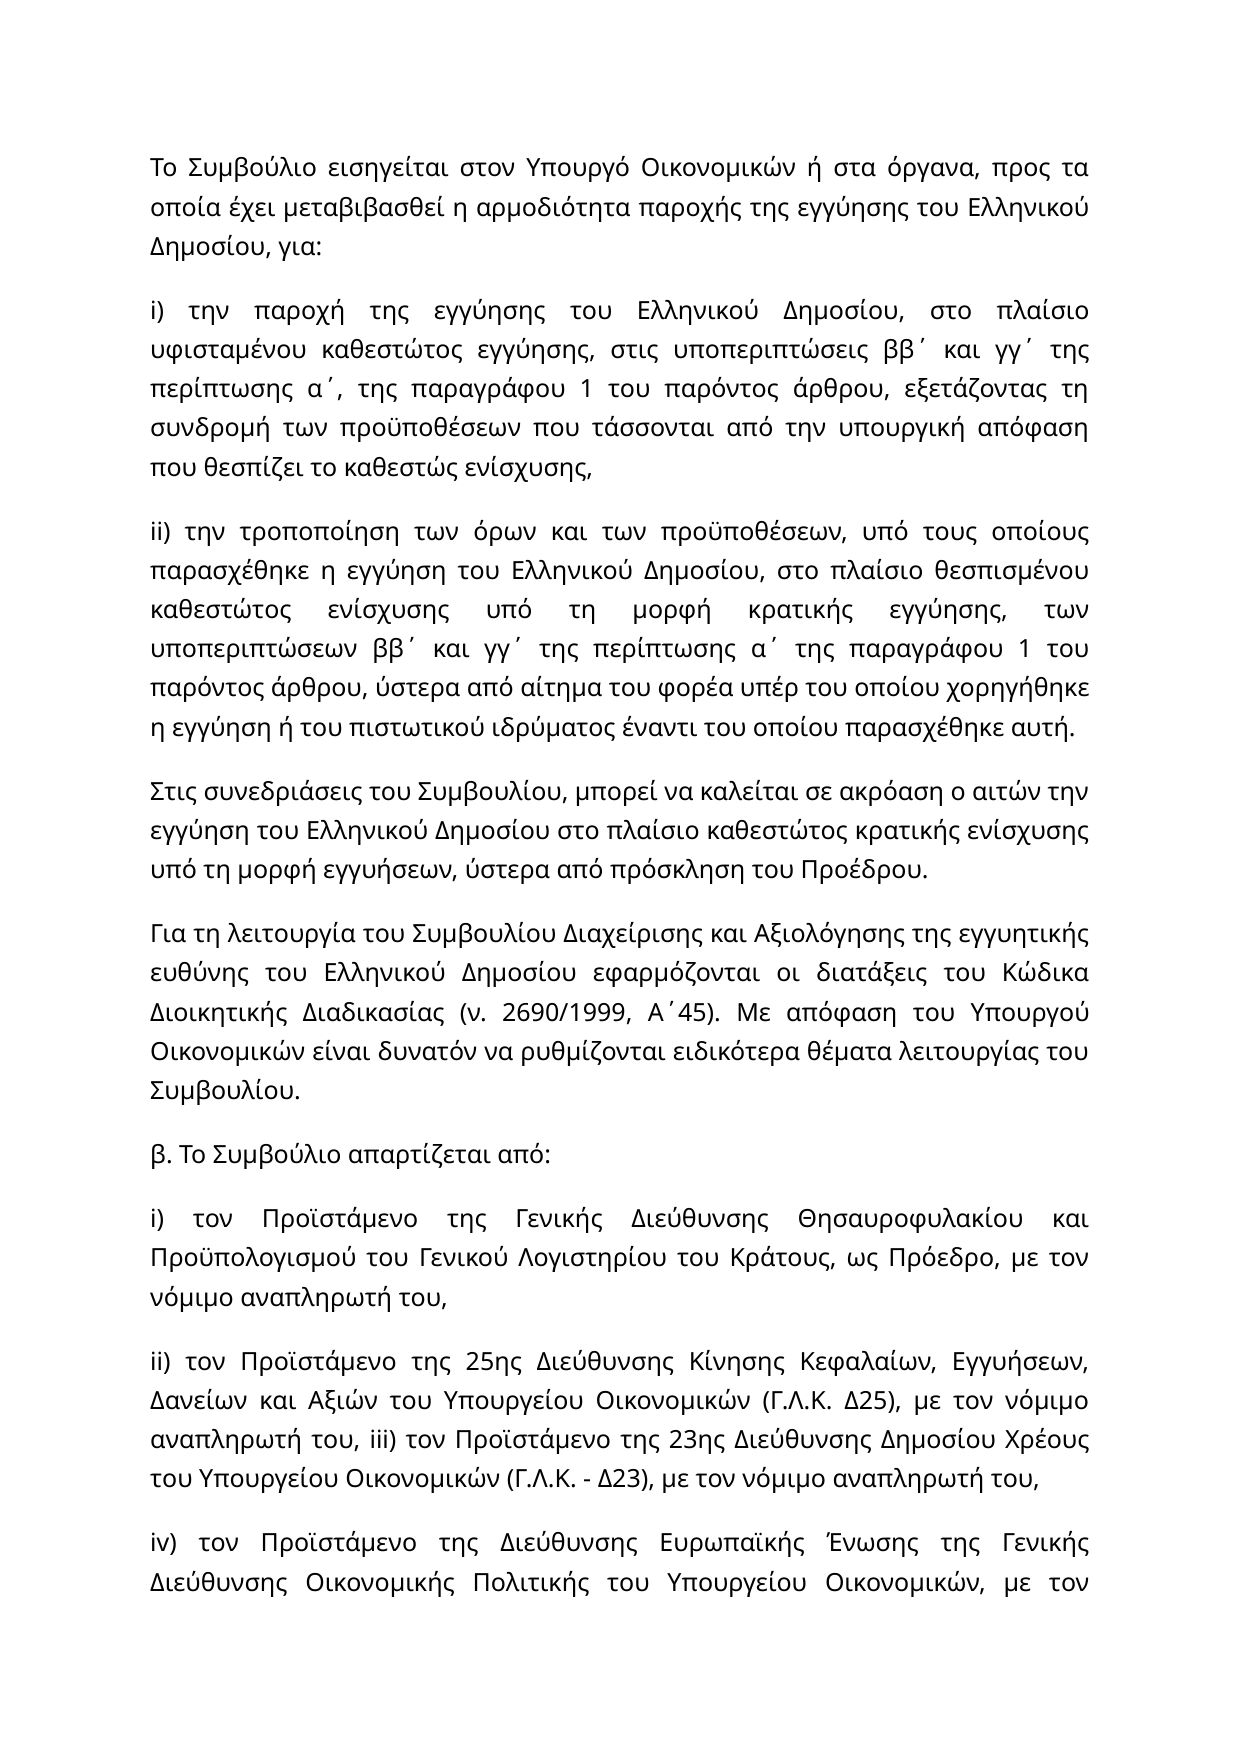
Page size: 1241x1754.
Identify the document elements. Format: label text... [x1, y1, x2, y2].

text ii) την τροποποίηση των όρων και των προϋποθέσεων, υπό τους οποίους παρασχέθηκε η εγγύηση του Ελληνικού Δημοσίου, στο πλαίσιο θεσπισμένου καθεστώτος ενίσχυσης υπό τη μορφή κρατικής εγγύησης, των υποπεριπτώσεων ββ΄ και γγ΄ της περίπτωσης α΄ της παραγράφου 1 του παρόντος άρθρου, ύστερα από αίτημα του φορέα υπέρ του οποίου χορηγήθηκε η εγγύηση ή του πιστωτικού ιδρύματος έναντι του οποίου παρασχέθηκε αυτή. [150, 513, 1090, 743]
text Στις συνεδριάσεις του Συμβουλίου, μπορεί να καλείται σε ακρόαση ο αιτών την εγγύηση του Ελληνικού Δημοσίου στο πλαίσιο καθεστώτος κρατικής ενίσχυσης υπό τη μορφή εγγυήσεων, ύστερα από πρόσκληση του Προέδρου. [150, 773, 1090, 886]
text β. Το Συμβούλιο απαρτίζεται από: [150, 1137, 1090, 1171]
text i) την παροχή της εγγύησης του Ελληνικού Δημοσίου, στο πλαίσιο υφισταμένου καθεστώτος εγγύησης, στις υποπεριπτώσεις ββ΄ και γγ΄ της περίπτωσης α΄, της παραγράφου 1 του παρόντος άρθρου, εξετάζοντας τη συνδρομή των προϋποθέσεων που τάσσονται από την υπουργική απόφαση που θεσπίζει το καθεστώς ενίσχυσης, [150, 292, 1090, 483]
text ii) τον Προϊστάμενο της 25ης Διεύθυνσης Κίνησης Κεφαλαίων, Εγγυήσεων, Δανείων και Αξιών του Υπουργείου Οικονομικών (Γ.Λ.Κ. Δ25), με τον νόμιμο αναπληρωτή του, iii) τον Προϊστάμενο της 23ης Διεύθυνσης Δημοσίου Χρέους του Υπουργείου Οικονομικών (Γ.Λ.Κ. - Δ23), με τον νόμιμο αναπληρωτή του, [150, 1343, 1090, 1495]
text Το Συμβούλιο εισηγείται στον Υπουργό Οικονομικών ή στα όργανα, προς τα οποία έχει μεταβιβασθεί η αρμοδιότητα παροχής της εγγύησης του Ελληνικού Δημοσίου, για: [150, 150, 1090, 262]
text iv) τον Προϊστάμενο της Διεύθυνσης Ευρωπαϊκής Ένωσης της Γενικής Διεύθυνσης Οικονομικής Πολιτικής του Υπουργείου Οικονομικών, με τον [150, 1525, 1090, 1598]
text Για τη λειτουργία του Συμβουλίου Διαχείρισης και Αξιολόγησης της εγγυητικής ευθύνης του Ελληνικού Δημοσίου εφαρμόζονται οι διατάξεις του Κώδικα Διοικητικής Διαδικασίας (ν. 2690/1999, Α΄45). Με απόφαση του Υπουργού Οικονομικών είναι δυνατόν να ρυθμίζονται ειδικότερα θέματα λειτουργίας του Συμβουλίου. [150, 916, 1090, 1107]
text i) τον Προϊστάμενο της Γενικής Διεύθυνσης Θησαυροφυλακίου και Προϋπολογισμού του Γενικού Λογιστηρίου του Κράτους, ως Πρόεδρο, με τον νόμιμο αναπληρωτή του, [150, 1201, 1090, 1313]
